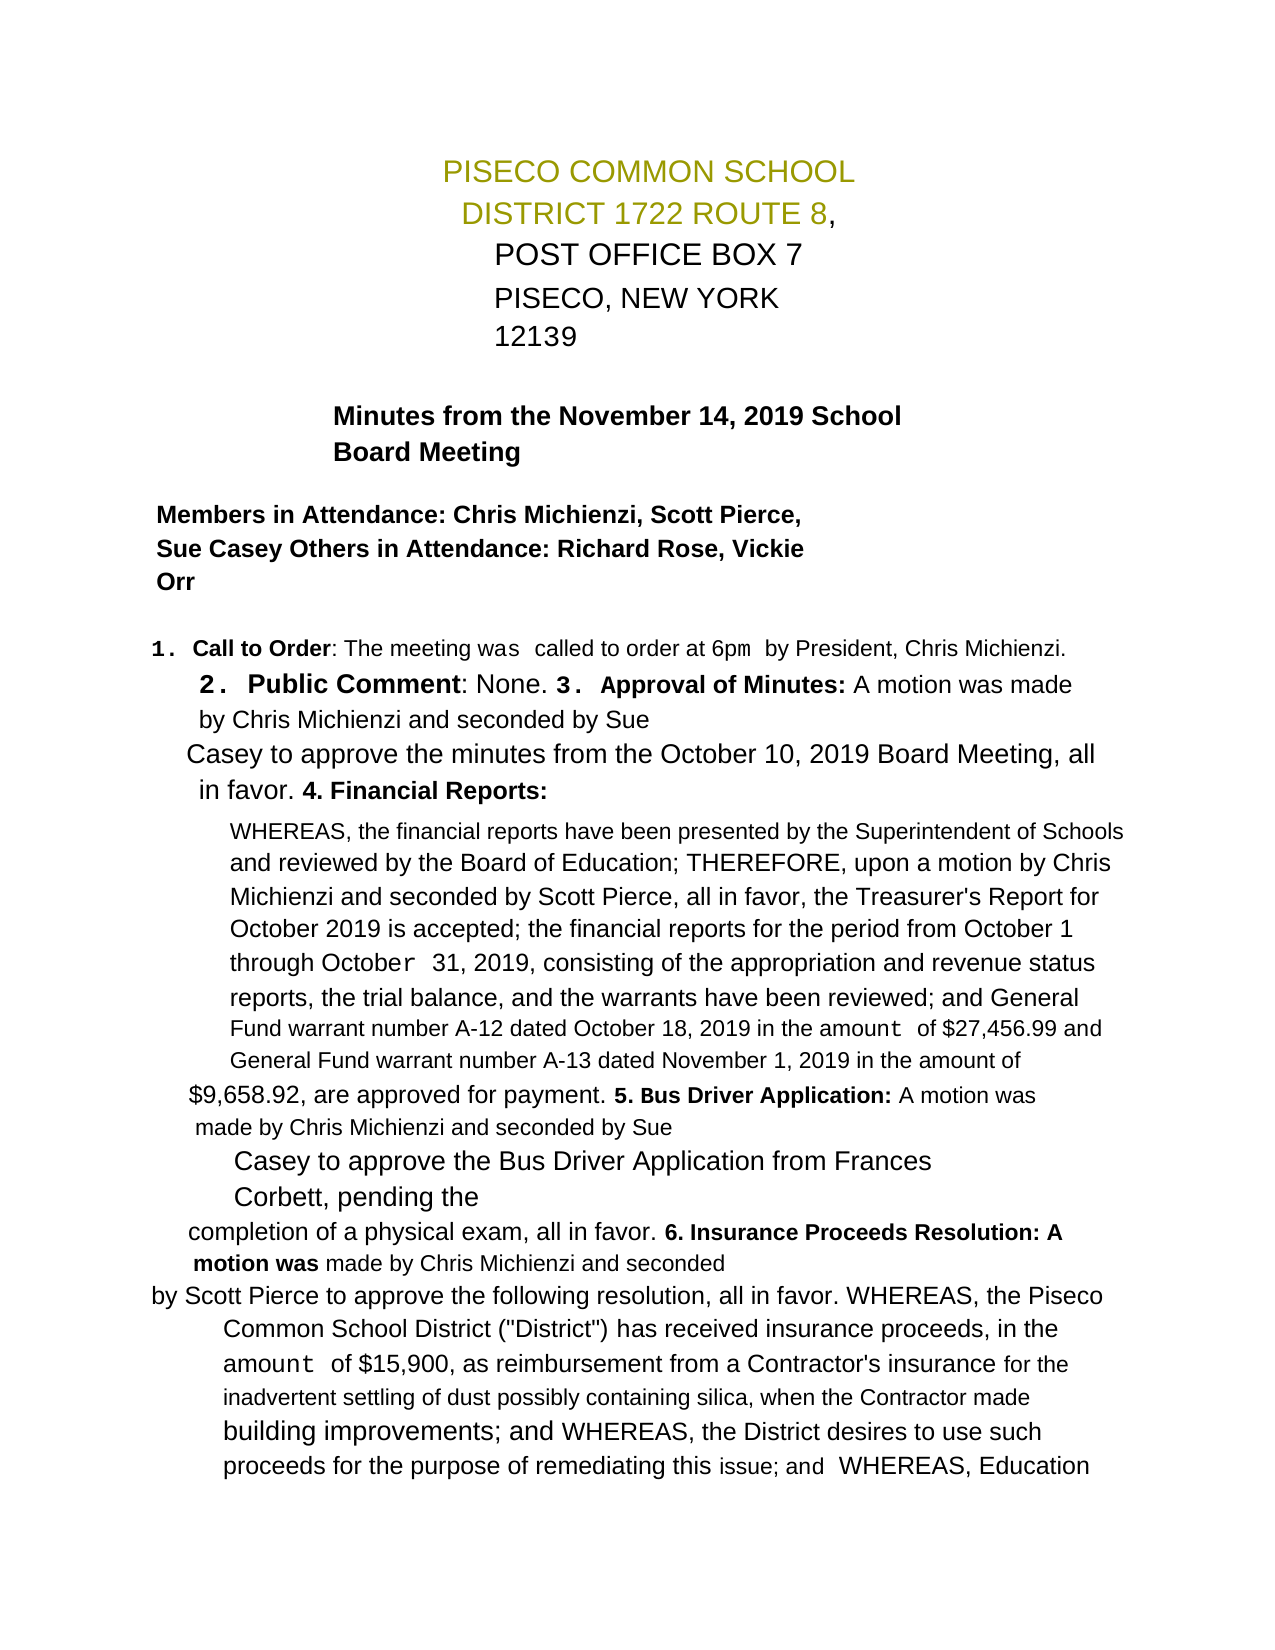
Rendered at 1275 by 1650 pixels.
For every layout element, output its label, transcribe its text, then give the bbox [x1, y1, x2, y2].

text Minutes from the November 14, 2019 School Board Meeting [333, 400, 960, 467]
text PISECO, NEW YORK 12139 [494, 281, 804, 355]
text WHEREAS, the financial reports have been presented by the Superintendent of Schools and reviewed by the Board of Education; THEREFORE, upon a motion by Chris Michienzi and seconded by Scott Pierce, all in favor, the Treasurer's Report for October 2019 is accepted; the financial reports for the period from October 1 through October 31, 2019, consisting of the appropriation and revenue status reports, the trial balance, and the warrants have been reviewed; and General Fund warrant number A-12 dated October 18, 2019 in the amount of $27,456.99 and General Fund warrant number A-13 dated November 1, 2019 in the amount of [229, 818, 1134, 1074]
text $9,658.92, are approved for payment. 5. Bus Driver Application: A motion was made by Chris Michienzi and seconded by Sue [188, 1080, 1092, 1140]
text Members in Attendance: Chris Michienzi, Scott Pierce, Sue Casey Others in Attendance: Richard Rose, Vickie Orr [156, 501, 834, 595]
text Casey to approve the minutes from the October 10, 2019 Board Meeting, all in favor. 4. Financial Reports: [186, 738, 1097, 806]
text 1. Call to Order: The meeting was called to order at 6pm by President, Chris Michienzi. 2. Public Comment: None. 3. Approval of Minutes: A motion was made by Chris Michienzi and seconded by Sue [151, 634, 1096, 734]
text completion of a physical exam, all in favor. 6. Insurance Proceeds Resolution: A motion was made by Chris Michienzi and seconded [188, 1217, 1107, 1276]
text PISECO COMMON SCHOOL DISTRICT 1722 ROUTE 8, POST OFFICE BOX 7 [429, 153, 868, 272]
text by Scott Pierce to approve the following resolution, all in favor. WHEREAS, the Piseco Common School District ("District") has received insurance proceeds, in the amount of $15,900, as reimbursement from a Contractor's insurance for the inadvertent settling of dust possibly containing silica, when the Contractor made building improvements; and WHEREAS, the District desires to use such proceeds for the purpose of remediating this issue; and WHEREAS, Education [151, 1281, 1122, 1481]
text Casey to approve the Bus Driver Application from Frances Corbett, pending the [233, 1145, 1033, 1212]
